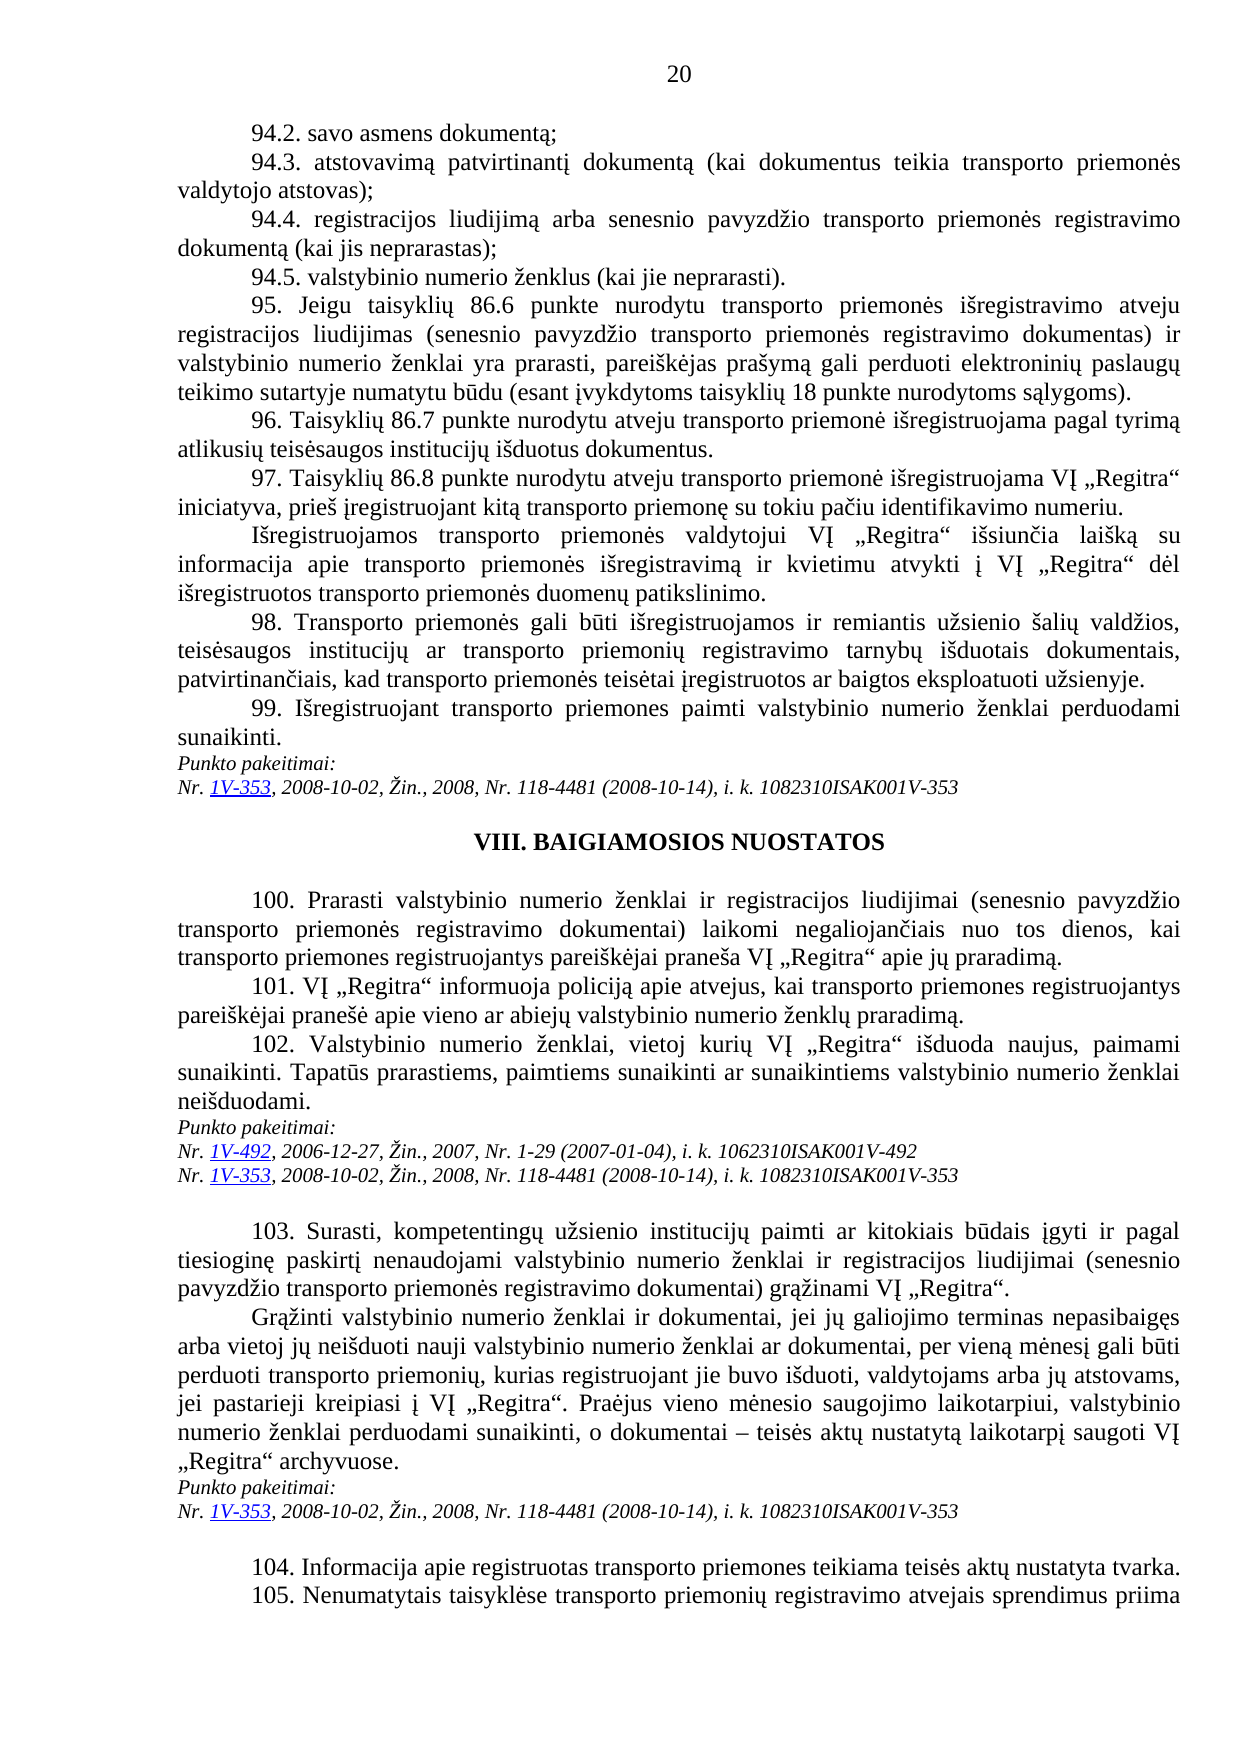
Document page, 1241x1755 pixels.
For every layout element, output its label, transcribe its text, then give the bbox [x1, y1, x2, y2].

text 96. Taisyklių 86.7 punkte nurodytu atveju transporto priemonė išregistruojama pagal tyrimą atlikusių teisėsaugos institucijų išduotus dokumentus. [177, 406, 1181, 463]
text 95. Jeigu taisyklių 86.6 punkte nurodytu transporto priemonės išregistravimo atveju registracijos liudijimas (senesnio pavyzdžio transporto priemonės registravimo dokumentas) ir valstybinio numerio ženklai yra prarasti, pareiškėjas prašymą gali perduoti elektroninių paslaugų teikimo sutartyje numatytu būdu (esant įvykdytoms taisyklių 18 punkte nurodytoms sąlygoms). [177, 291, 1181, 406]
text 94.4. registracijos liudijimą arba senesnio pavyzdžio transporto priemonės registravimo dokumentą (kai jis neprarastas); [177, 204, 1181, 262]
text 103. Surasti, kompetentingų užsienio institucijų paimti ar kitokiais būdais įgyti ir pagal tiesioginę paskirtį nenaudojami valstybinio numerio ženklai ir registracijos liudijimai (senesnio pavyzdžio transporto priemonės registravimo dokumentai) grąžinami VĮ „Regitra“. [177, 1216, 1181, 1302]
text Nr. 1V-492, 2006-12-27, Žin., 2007, Nr. 1-29 (2007-01-04), i. k. 1062310ISAK001V-492 [177, 1139, 1181, 1163]
text Punkto pakeitimai: [177, 1115, 1181, 1139]
text 102. Valstybinio numerio ženklai, vietoj kurių VĮ „Regitra“ išduoda naujus, paimami sunaikinti. Tapatūs prarastiems, paimtiems sunaikinti ar sunaikintiems valstybinio numerio ženklai neišduodami. [177, 1029, 1181, 1115]
text Grąžinti valstybinio numerio ženklai ir dokumentai, jei jų galiojimo terminas nepasibaigęs arba vietoj jų neišduoti nauji valstybinio numerio ženklai ar dokumentai, per vieną mėnesį gali būti perduoti transporto priemonių, kurias registruojant jie buvo išduoti, valdytojams arba jų atstovams, jei pastarieji kreipiasi į VĮ „Regitra“. Praėjus vieno mėnesio saugojimo laikotarpiui, valstybinio numerio ženklai perduodami sunaikinti, o dokumentai – teisės aktų nustatytą laikotarpį saugoti VĮ „Regitra“ archyvuose. [177, 1302, 1181, 1475]
text 94.5. valstybinio numerio ženklus (kai jie neprarasti). [177, 262, 1181, 291]
text 101. VĮ „Regitra“ informuoja policiją apie atvejus, kai transporto priemones registruojantys pareiškėjai pranešė apie vieno ar abiejų valstybinio numerio ženklų praradimą. [177, 971, 1181, 1029]
text 99. Išregistruojant transporto priemones paimti valstybinio numerio ženklai perduodami sunaikinti. [177, 693, 1181, 751]
text Nr. 1V-353, 2008-10-02, Žin., 2008, Nr. 118-4481 (2008-10-14), i. k. 1082310ISAK001V-353 [177, 1163, 1181, 1187]
text Išregistruojamos transporto priemonės valdytojui VĮ „Regitra“ išsiunčia laišką su informacija apie transporto priemonės išregistravimą ir kvietimu atvykti į VĮ „Regitra“ dėl išregistruotos transporto priemonės duomenų patikslinimo. [177, 521, 1181, 607]
text Punkto pakeitimai: [177, 751, 1181, 775]
text 104. Informacija apie registruotas transporto priemones teikiama teisės aktų nustatyta tvarka. [177, 1552, 1181, 1580]
text 105. Nenumatytais taisyklėse transporto priemonių registravimo atvejais sprendimus priima [177, 1580, 1181, 1609]
text 100. Prarasti valstybinio numerio ženklai ir registracijos liudijimai (senesnio pavyzdžio transporto priemonės registravimo dokumentai) laikomi negaliojančiais nuo tos dienos, kai transporto priemones registruojantys pareiškėjai praneša VĮ „Regitra“ apie jų praradimą. [177, 885, 1181, 971]
text 94.2. savo asmens dokumentą; [177, 118, 1181, 147]
text Nr. 1V-353, 2008-10-02, Žin., 2008, Nr. 118-4481 (2008-10-14), i. k. 1082310ISAK001V-353 [177, 1499, 1181, 1523]
text VIII. BAIGIAMOSIOS NUOSTATOS [177, 827, 1181, 856]
text Nr. 1V-353, 2008-10-02, Žin., 2008, Nr. 118-4481 (2008-10-14), i. k. 1082310ISAK001V-353 [177, 775, 1181, 799]
text 97. Taisyklių 86.8 punkte nurodytu atveju transporto priemonė išregistruojama VĮ „Regitra“ iniciatyva, prieš įregistruojant kitą transporto priemonę su tokiu pačiu identifikavimo numeriu. [177, 463, 1181, 521]
text Punkto pakeitimai: [177, 1475, 1181, 1499]
text 94.3. atstovavimą patvirtinantį dokumentą (kai dokumentus teikia transporto priemonės valdytojo atstovas); [177, 147, 1181, 204]
text 98. Transporto priemonės gali būti išregistruojamos ir remiantis užsienio šalių valdžios, teisėsaugos institucijų ar transporto priemonių registravimo tarnybų išduotais dokumentais, patvirtinančiais, kad transporto priemonės teisėtai įregistruotos ar baigtos eksploatuoti užsienyje. [177, 607, 1181, 693]
